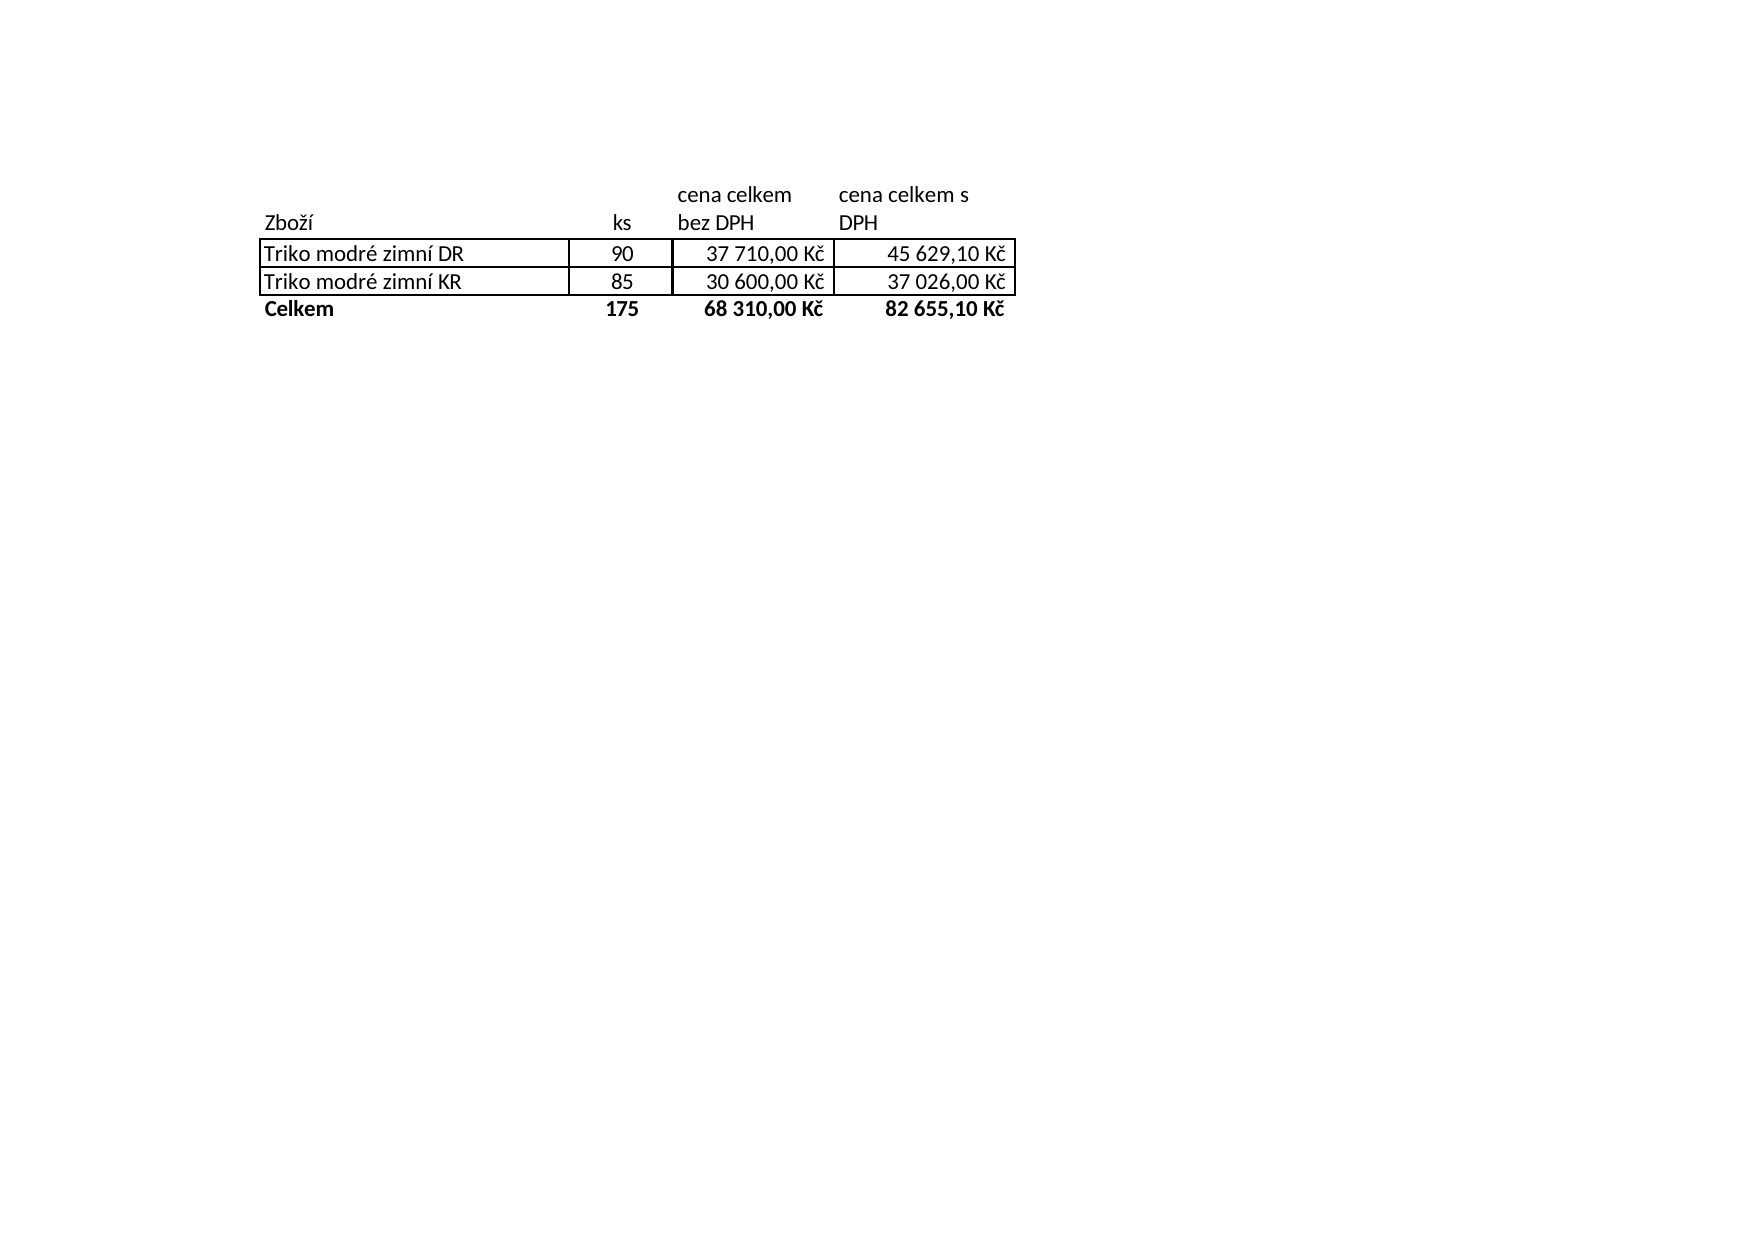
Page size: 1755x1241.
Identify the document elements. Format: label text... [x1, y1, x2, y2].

table_header Zboží [260, 184, 568, 238]
table_cell 82 655,10 Kč [834, 296, 1015, 322]
table_cell 90 [570, 240, 671, 266]
table_cell Celkem [260, 296, 568, 322]
table_cell 175 [569, 296, 672, 322]
table_cell 45 629,10 Kč [835, 240, 1014, 266]
table_header ks [569, 184, 672, 238]
table_header cena celkem bez DPH [673, 184, 834, 238]
table_cell Triko modré zimní KR [261, 268, 568, 294]
table_header cena celkem s DPH [834, 184, 1015, 238]
table_cell 68 310,00 Kč [673, 296, 834, 322]
table_cell 30 600,00 Kč [674, 268, 833, 294]
table_cell 37 710,00 Kč [674, 240, 833, 266]
table_cell 85 [570, 268, 671, 294]
table_cell 37 026,00 Kč [835, 268, 1014, 294]
table_cell Triko modré zimní DR [261, 240, 568, 266]
